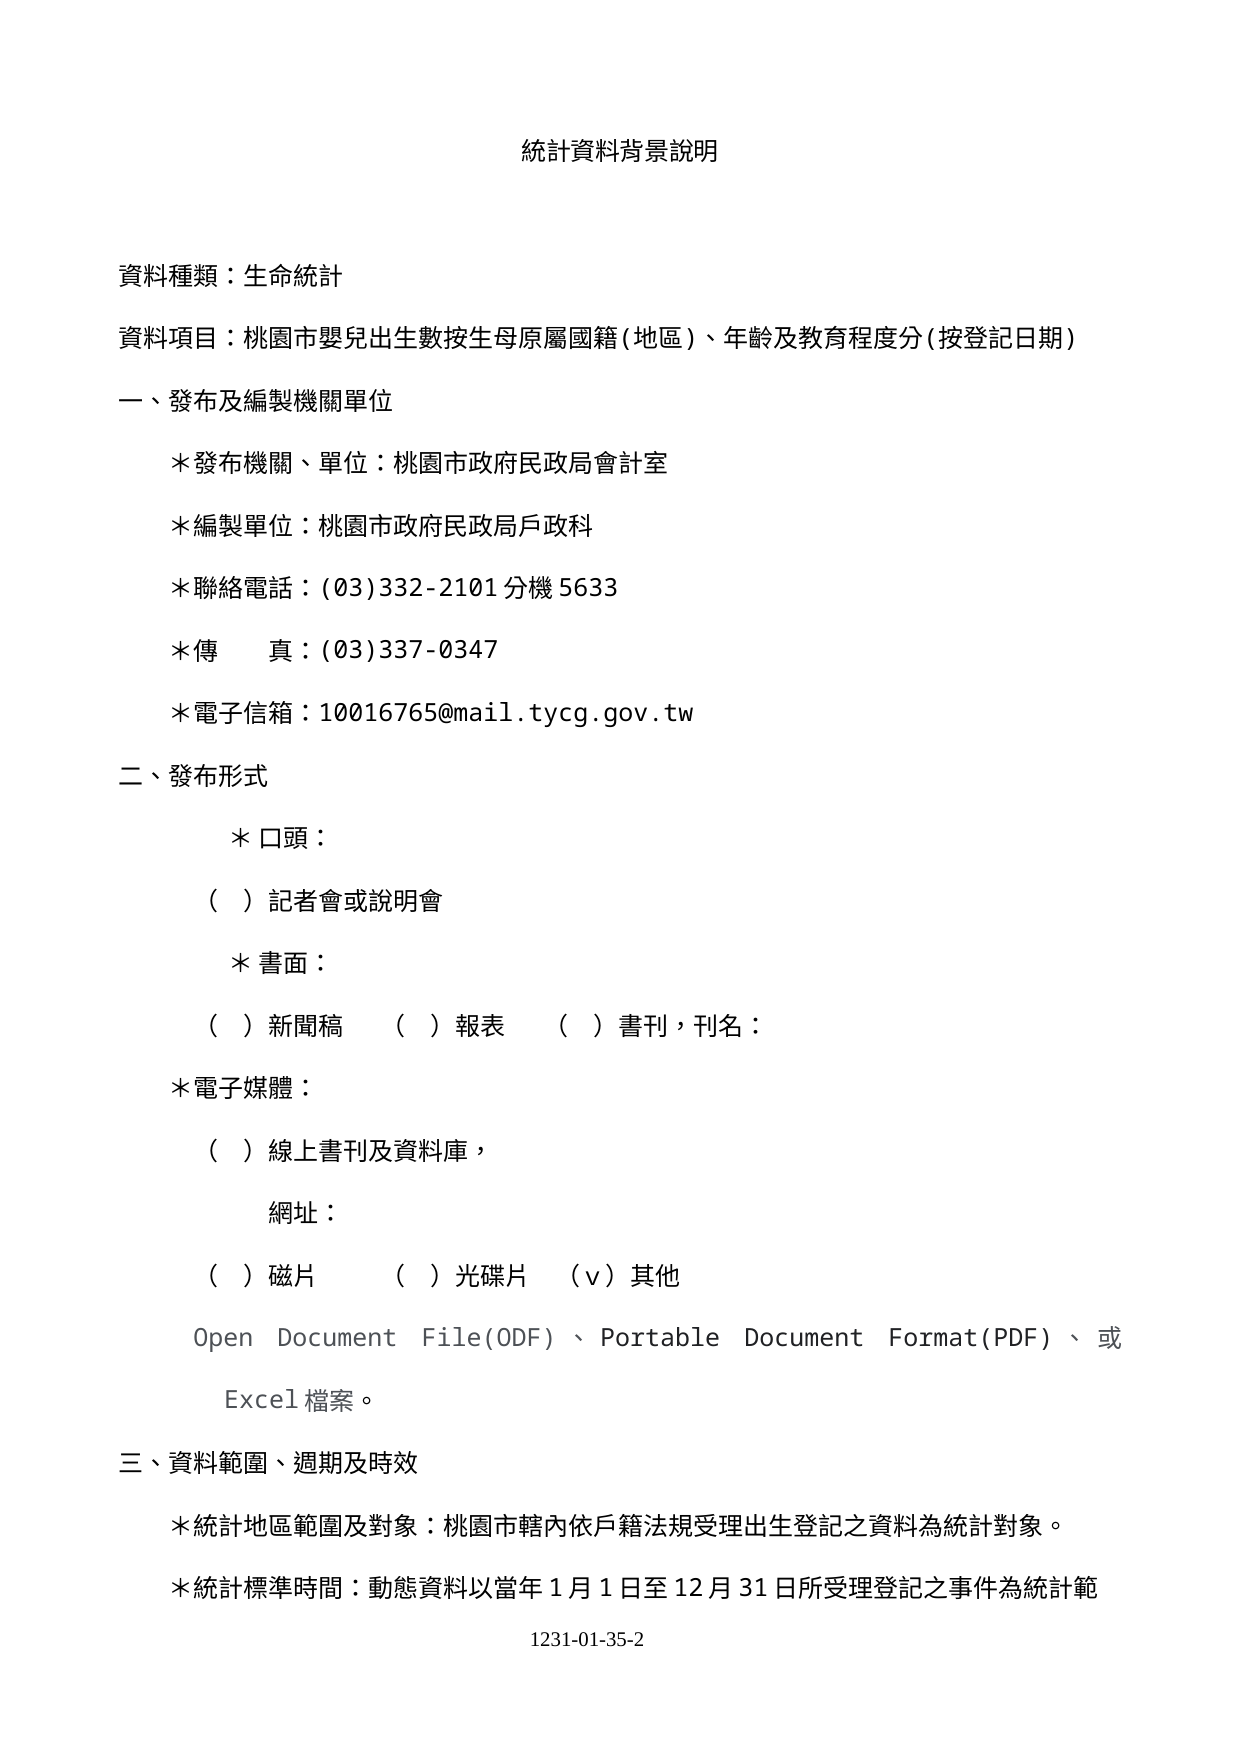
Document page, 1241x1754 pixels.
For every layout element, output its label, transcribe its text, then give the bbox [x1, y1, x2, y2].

text 三、資料範圍、週期及時效 [118, 1420, 1122, 1483]
text 資料項目：桃園市嬰兒出生數按生母原屬國籍(地區)、年齡及教育程度分(按登記日期) [118, 295, 1122, 358]
text 二、發布形式 [118, 733, 1122, 795]
text （ ）新聞稿 （ ）報表 （ ）書刊，刊名： [193, 983, 1122, 1045]
text ＊統計標準時間：動態資料以當年1月1日至12月31日所受理登記之事件為統計範 [168, 1545, 1122, 1608]
text ＊統計地區範圍及對象：桃園市轄內依戶籍法規受理出生登記之資料為統計對象。 [168, 1483, 1122, 1545]
text 一、發布及編製機關單位 [118, 358, 1122, 420]
text 網址： [193, 1170, 1122, 1233]
text Open Document File(ODF)、Portable Document Format(PDF)、或Excel檔案。 [193, 1295, 1122, 1420]
text ＊聯絡電話：(03)332-2101分機5633 [168, 545, 1122, 608]
text （ ）線上書刊及資料庫， [193, 1108, 1122, 1170]
text ＊發布機關、單位：桃園市政府民政局會計室 [168, 420, 1122, 483]
text ＊傳 真：(03)337-0347 [168, 608, 1122, 670]
text ＊電子信箱：10016765@mail.tycg.gov.tw [168, 670, 1122, 733]
text ＊電子媒體： [168, 1045, 1122, 1108]
text 資料種類：生命統計 [118, 233, 1122, 295]
text （ ）磁片 （ ）光碟片 （ｖ）其他 [193, 1233, 1122, 1295]
list 書面： [228, 920, 1122, 983]
list 口頭： [228, 795, 1122, 858]
text 統計資料背景說明 [118, 108, 1122, 170]
text ＊編製單位：桃園市政府民政局戶政科 [168, 483, 1122, 545]
text （ ）記者會或說明會 [193, 858, 1122, 920]
